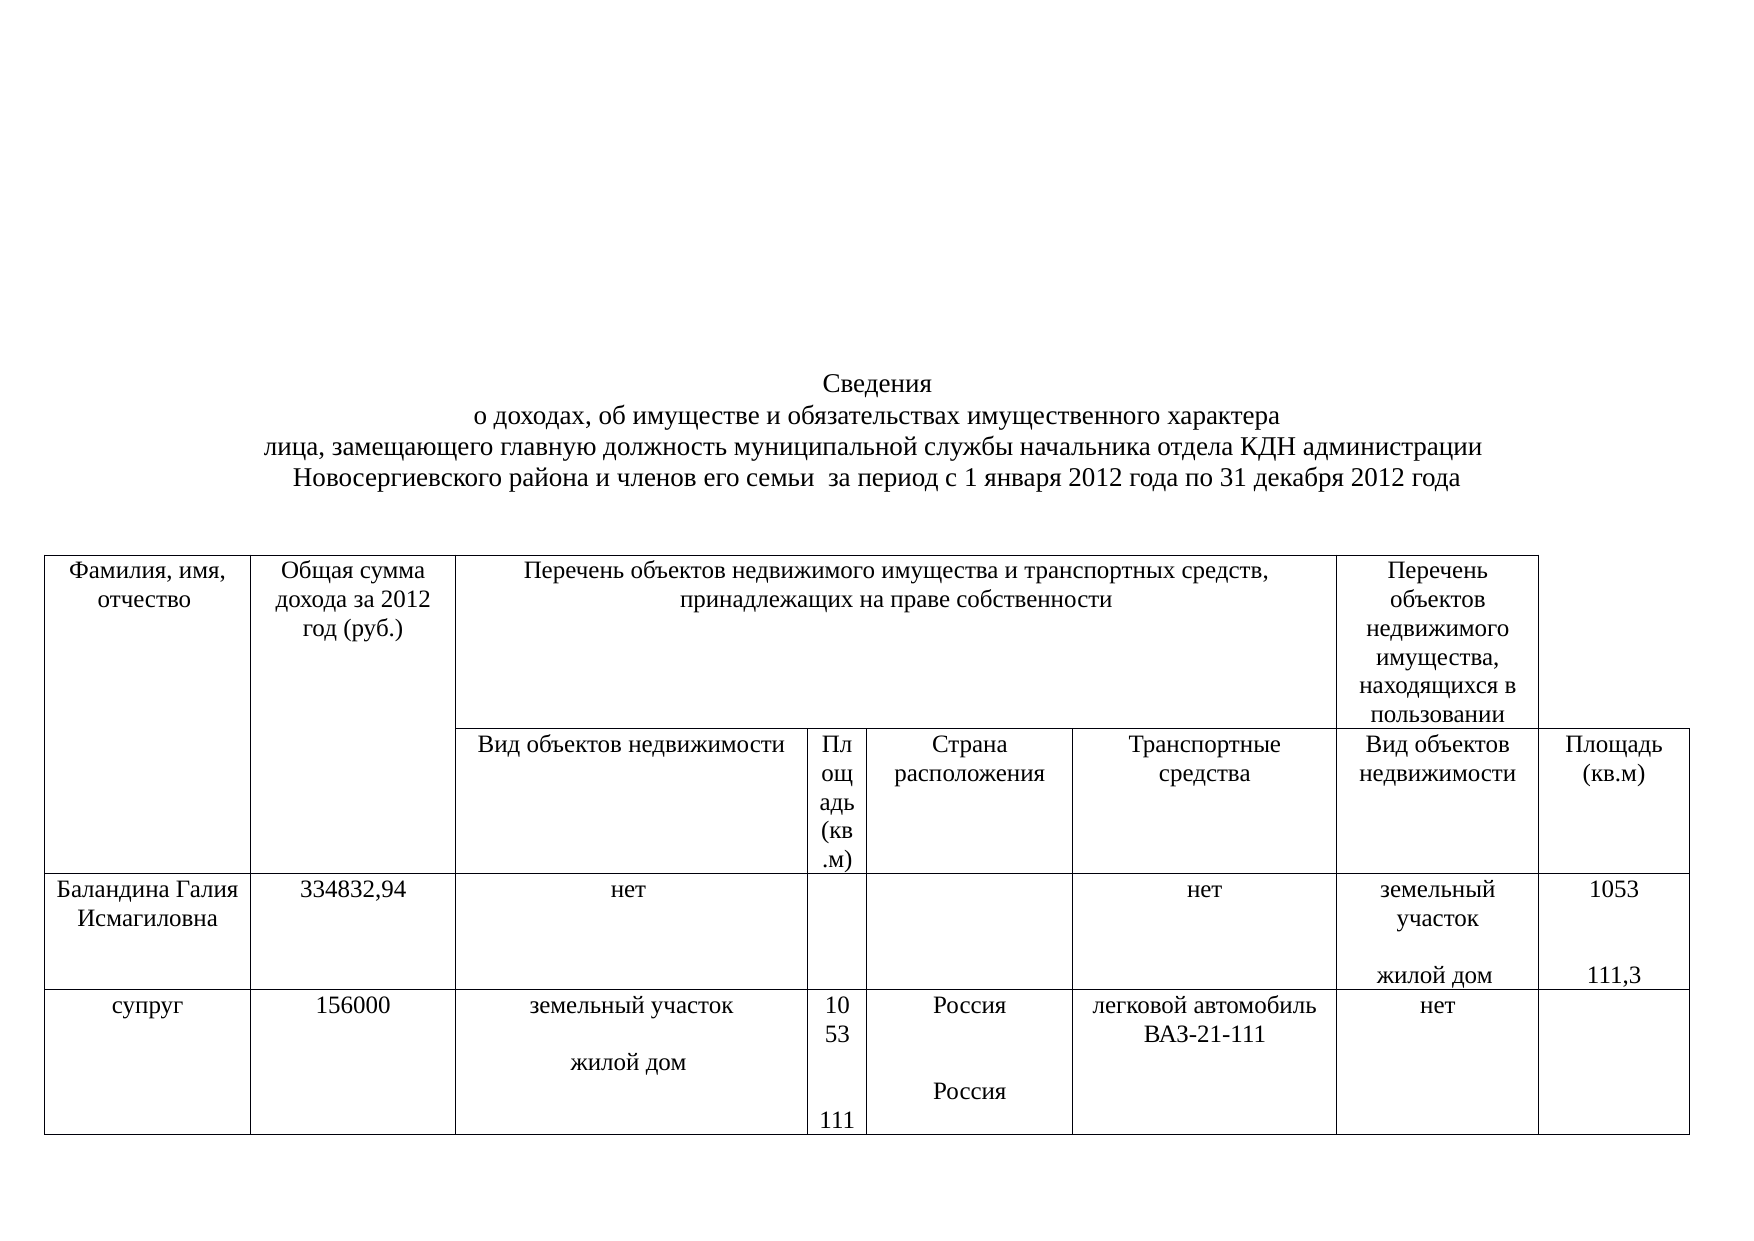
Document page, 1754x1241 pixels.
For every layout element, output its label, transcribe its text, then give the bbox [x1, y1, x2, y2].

table_header Общая сумма дохода за 2012 год (руб.) [251, 556, 455, 873]
table_cell 334832,94 [251, 874, 455, 989]
table_cell Площадь (кв.м) [1539, 729, 1689, 873]
table_cell Баландина Галия Исмагиловна [45, 874, 250, 989]
table_cell Площадь (кв.м) [808, 729, 866, 873]
table_cell 1053 111,3 [1539, 874, 1689, 989]
table_header Фамилия, имя, отчество [45, 556, 250, 873]
table_cell супруг [45, 990, 250, 1134]
table_cell [867, 874, 1072, 989]
table_cell Вид объектов недвижимости [456, 729, 807, 873]
table_cell [808, 874, 866, 989]
text о доходах, об имуществе и обязательствах имущественного характера [118, 399, 1636, 430]
table_cell Россия Россия [867, 990, 1072, 1134]
table_cell Страна расположения [867, 729, 1072, 873]
table_cell нет [1073, 874, 1336, 989]
table_cell нет [456, 874, 807, 989]
table_cell земельный участок жилой дом [1337, 874, 1538, 989]
text Новосергиевского района и членов его семьи за период с 1 января 2012 года по 31 декабря 2012 года [118, 461, 1636, 492]
table_header Перечень объектов недвижимого имущества, находящихся в пользовании [1337, 556, 1538, 728]
table_cell 1053 111 [808, 990, 866, 1134]
table_cell легковой автомобиль ВАЗ-21-111 [1073, 990, 1336, 1134]
table_header Перечень объектов недвижимого имущества и транспортных средств, принадлежащих на праве собственности [456, 556, 1336, 728]
table_cell земельный участок жилой дом [456, 990, 807, 1134]
text Сведения [118, 368, 1636, 399]
table_cell 156000 [251, 990, 455, 1134]
table_cell [1539, 990, 1689, 1134]
table_cell Транспортные средства [1073, 729, 1336, 873]
table_cell нет [1337, 990, 1538, 1134]
text лица, замещающего главную должность муниципальной службы начальника отдела КДН администрации [118, 430, 1636, 461]
table_cell Вид объектов недвижимости [1337, 729, 1538, 873]
